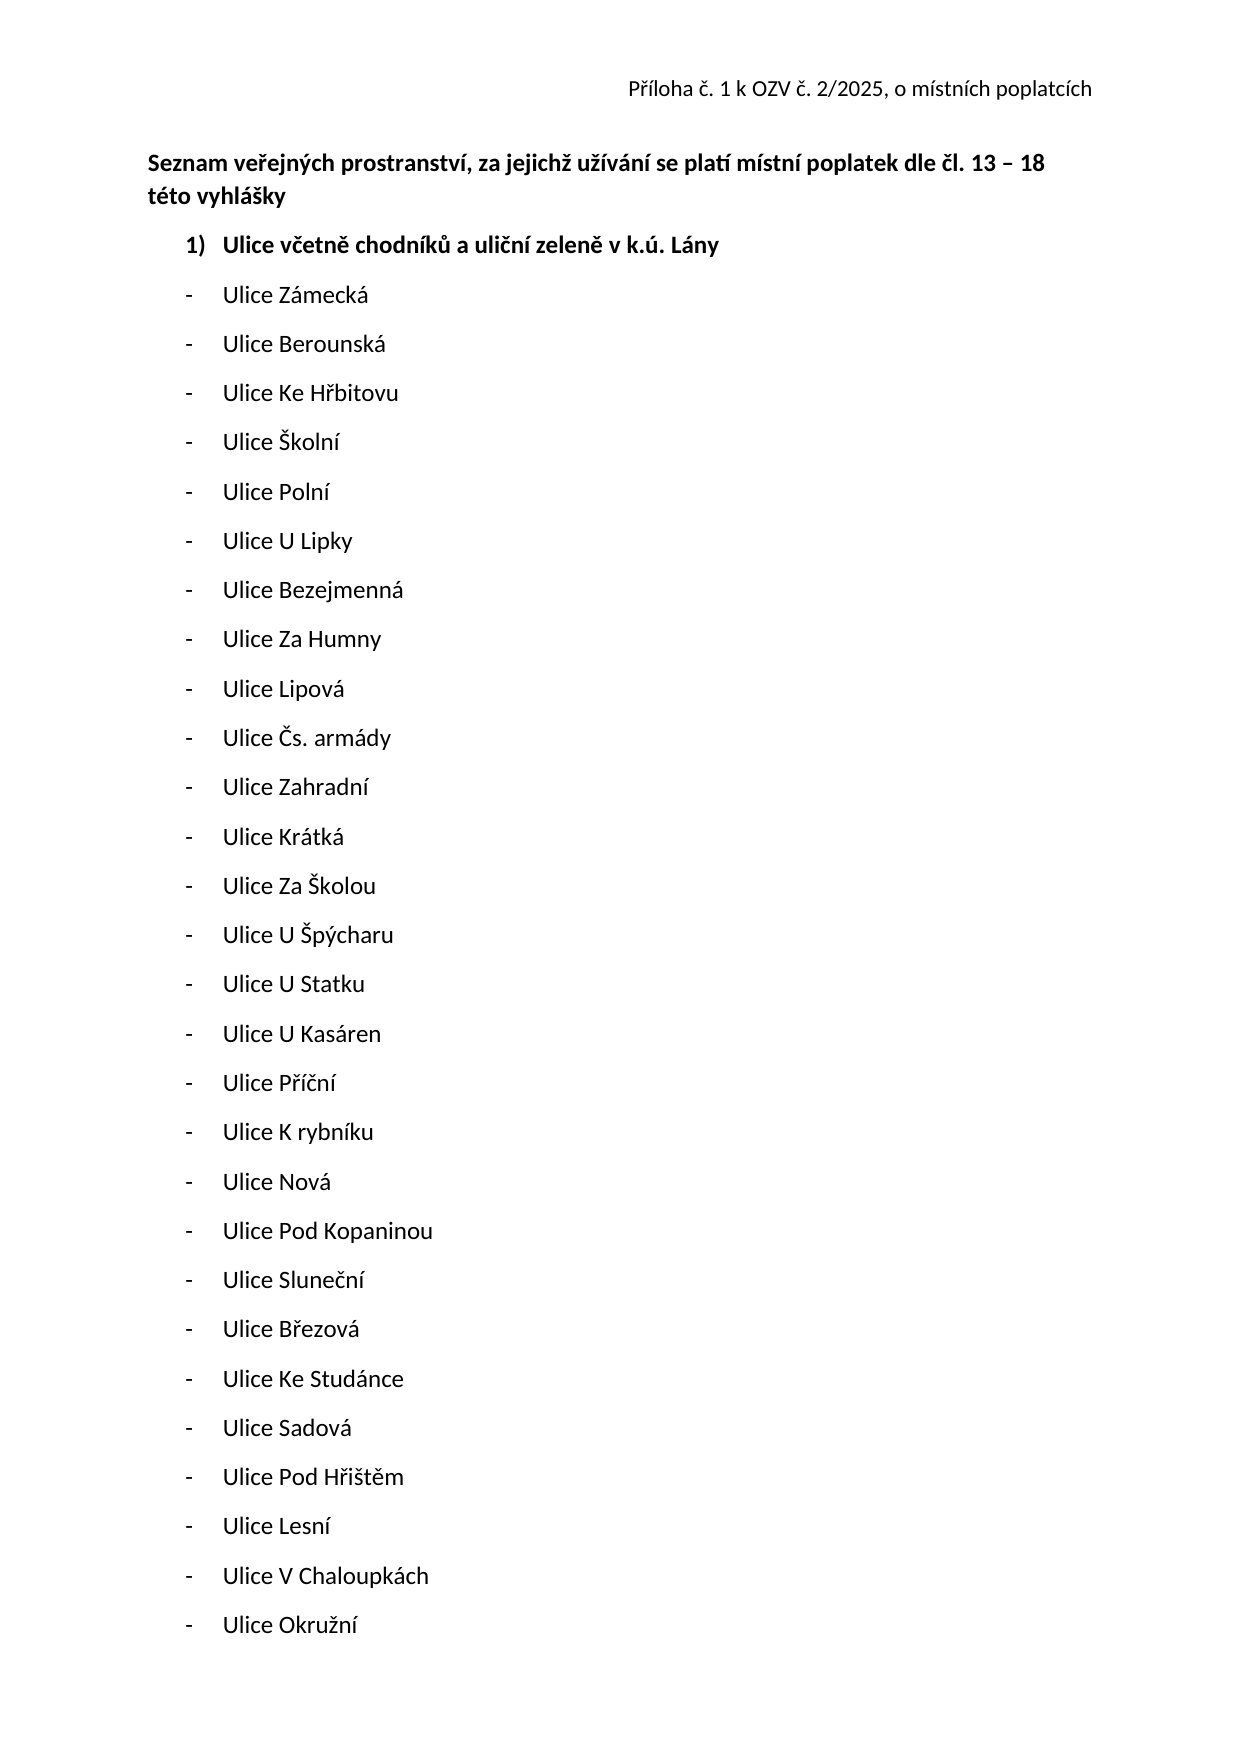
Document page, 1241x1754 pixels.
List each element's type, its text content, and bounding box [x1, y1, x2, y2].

list Ulice Zahradní [185, 771, 1093, 802]
list Ulice Pod Hřištěm [185, 1461, 1093, 1492]
list Ulice Za Humny [185, 624, 1093, 654]
list Ulice Čs. armády [185, 722, 1093, 753]
list Ulice Pod Kopaninou [185, 1215, 1093, 1245]
list Ulice U Lipky [185, 525, 1093, 556]
list Ulice Sluneční [185, 1264, 1093, 1295]
list Ulice Bezejmenná [185, 574, 1093, 605]
list Ulice Nová [185, 1166, 1093, 1196]
list Ulice Školní [185, 427, 1093, 457]
list Ulice Zámecká [185, 279, 1093, 309]
list Ulice Okružní [185, 1609, 1093, 1639]
list Ulice Ke Studánce [185, 1363, 1093, 1393]
list Ulice U Špýcharu [185, 919, 1093, 950]
list Ulice V Chaloupkách [185, 1560, 1093, 1590]
list Ulice Berounská [185, 328, 1093, 358]
list Ulice Březová [185, 1313, 1093, 1344]
list Ulice U Kasáren [185, 1018, 1093, 1048]
list Ulice Příční [185, 1067, 1093, 1098]
list Ulice Sadová [185, 1412, 1093, 1442]
list Ulice Za Školou [185, 870, 1093, 901]
list Ulice U Statku [185, 968, 1093, 999]
list Ulice Lipová [185, 673, 1093, 703]
list Ulice Lesní [185, 1511, 1093, 1541]
list Ulice Ke Hřbitovu [185, 377, 1093, 408]
list Ulice včetně chodníků a uliční zeleně v k.ú. Lány [185, 229, 1093, 260]
list Ulice Polní [185, 476, 1093, 506]
list Ulice Krátká [185, 821, 1093, 851]
text Seznam veřejných prostranství, za jejichž užívání se platí místní poplatek dle čl. 13 – 18 této vyhlášky [148, 148, 1093, 211]
list Ulice K rybníku [185, 1116, 1093, 1147]
